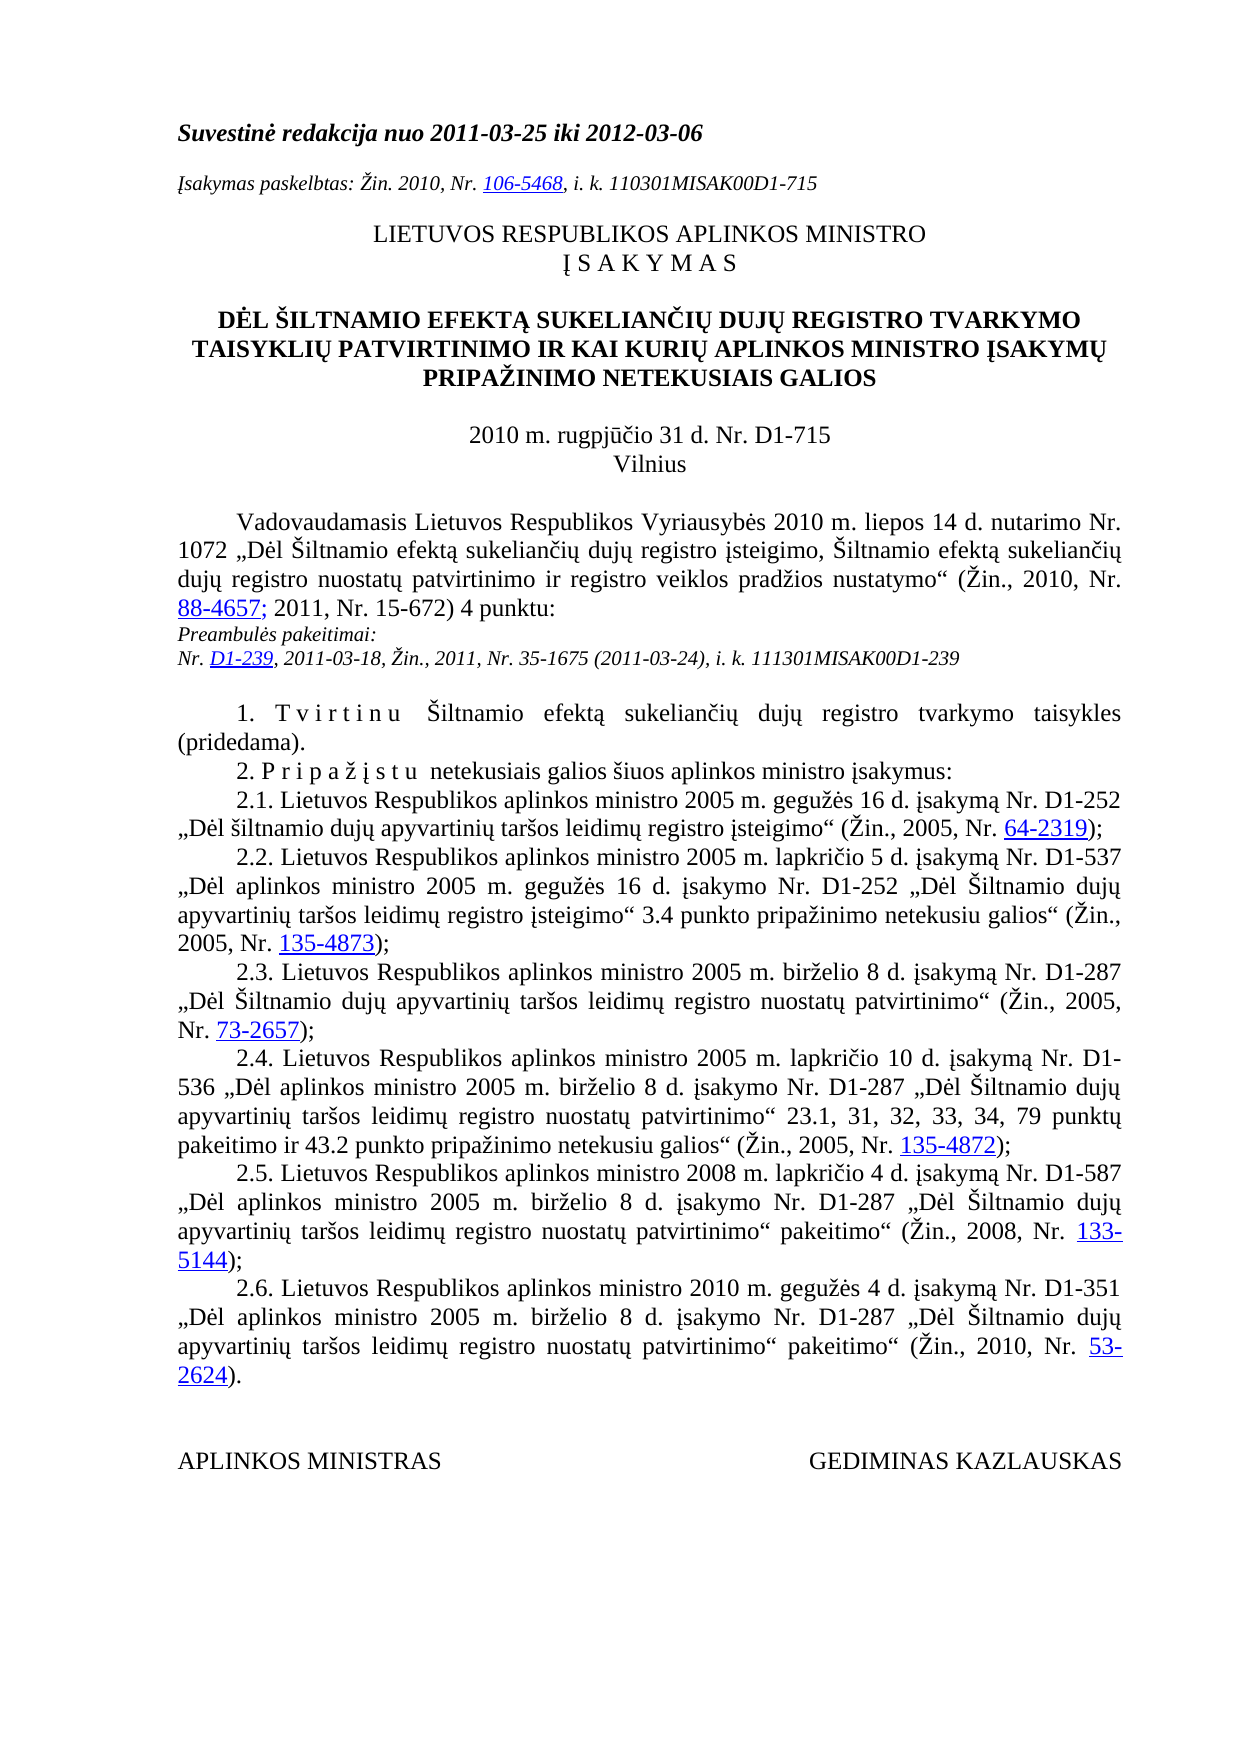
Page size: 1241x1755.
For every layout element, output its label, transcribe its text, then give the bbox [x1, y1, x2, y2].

text Įsakymas paskelbtas: Žin. 2010, Nr. 106-5468, i. k. 110301MISAK00D1-715 [177, 171, 1122, 195]
text 2.1. Lietuvos Respublikos aplinkos ministro 2005 m. gegužės 16 d. įsakymą Nr. D1-252 „Dėl šiltnamio dujų apyvartinių taršos leidimų registro įsteigimo“ (Žin., 2005, Nr. 64-2319); [177, 785, 1122, 842]
text 2.6. Lietuvos Respublikos aplinkos ministro 2010 m. gegužės 4 d. įsakymą Nr. D1-351 „Dėl aplinkos ministro 2005 m. birželio 8 d. įsakymo Nr. D1-287 „Dėl Šiltnamio dujų apyvartinių taršos leidimų registro nuostatų patvirtinimo“ pakeitimo“ (Žin., 2010, Nr. 53-2624). [177, 1273, 1122, 1388]
text Vadovaudamasis Lietuvos Respublikos Vyriausybės 2010 m. liepos 14 d. nutarimo Nr. 1072 „Dėl Šiltnamio efektą sukeliančių dujų registro įsteigimo, Šiltnamio efektą sukeliančių dujų registro nuostatų patvirtinimo ir registro veiklos pradžios nustatymo“ (Žin., 2010, Nr. 88-4657; 2011, Nr. 15-672) 4 punktu: [177, 507, 1122, 622]
text Preambulės pakeitimai: [177, 622, 1122, 646]
text Suvestinė redakcija nuo 2011-03-25 iki 2012-03-06 [177, 118, 1122, 147]
text 2.2. Lietuvos Respublikos aplinkos ministro 2005 m. lapkričio 5 d. įsakymą Nr. D1-537 „Dėl aplinkos ministro 2005 m. gegužės 16 d. įsakymo Nr. D1-252 „Dėl Šiltnamio dujų apyvartinių taršos leidimų registro įsteigimo“ 3.4 punkto pripažinimo netekusiu galios“ (Žin., 2005, Nr. 135-4873); [177, 842, 1122, 957]
text DĖL ŠILTNAMIO EFEKTĄ SUKELIANČIŲ DUJŲ REGISTRO TVARKYMO TAISYKLIŲ PATVIRTINIMO IR KAI KURIŲ APLINKOS MINISTRO ĮSAKYMŲ PRIPAŽINIMO NETEKUSIAIS GALIOS [177, 305, 1122, 392]
text 2.5. Lietuvos Respublikos aplinkos ministro 2008 m. lapkričio 4 d. įsakymą Nr. D1-587 „Dėl aplinkos ministro 2005 m. birželio 8 d. įsakymo Nr. D1-287 „Dėl Šiltnamio dujų apyvartinių taršos leidimų registro nuostatų patvirtinimo“ pakeitimo“ (Žin., 2008, Nr. 133-5144); [177, 1158, 1122, 1273]
text 2. Pripažįstu netekusiais galios šiuos aplinkos ministro įsakymus: [177, 756, 1122, 785]
text 2010 m. rugpjūčio 31 d. Nr. D1-715 [177, 420, 1122, 449]
text LIETUVOS RESPUBLIKOS APLINKOS MINISTRO [177, 219, 1122, 248]
text ĮSAKYMAS [177, 248, 1122, 277]
text 2.3. Lietuvos Respublikos aplinkos ministro 2005 m. birželio 8 d. įsakymą Nr. D1-287 „Dėl Šiltnamio dujų apyvartinių taršos leidimų registro nuostatų patvirtinimo“ (Žin., 2005, Nr. 73-2657); [177, 957, 1122, 1043]
text 2.4. Lietuvos Respublikos aplinkos ministro 2005 m. lapkričio 10 d. įsakymą Nr. D1-536 „Dėl aplinkos ministro 2005 m. birželio 8 d. įsakymo Nr. D1-287 „Dėl Šiltnamio dujų apyvartinių taršos leidimų registro nuostatų patvirtinimo“ 23.1, 31, 32, 33, 34, 79 punktų pakeitimo ir 43.2 punkto pripažinimo netekusiu galios“ (Žin., 2005, Nr. 135-4872); [177, 1043, 1122, 1158]
text Aplinkos ministras Gediminas Kazlauskas [177, 1446, 1122, 1475]
text 1. Tvirtinu Šiltnamio efektą sukeliančių dujų registro tvarkymo taisykles (pridedama). [177, 698, 1122, 756]
text Vilnius [177, 449, 1122, 478]
text Nr. D1-239, 2011-03-18, Žin., 2011, Nr. 35-1675 (2011-03-24), i. k. 111301MISAK00D1-239 [177, 646, 1122, 670]
